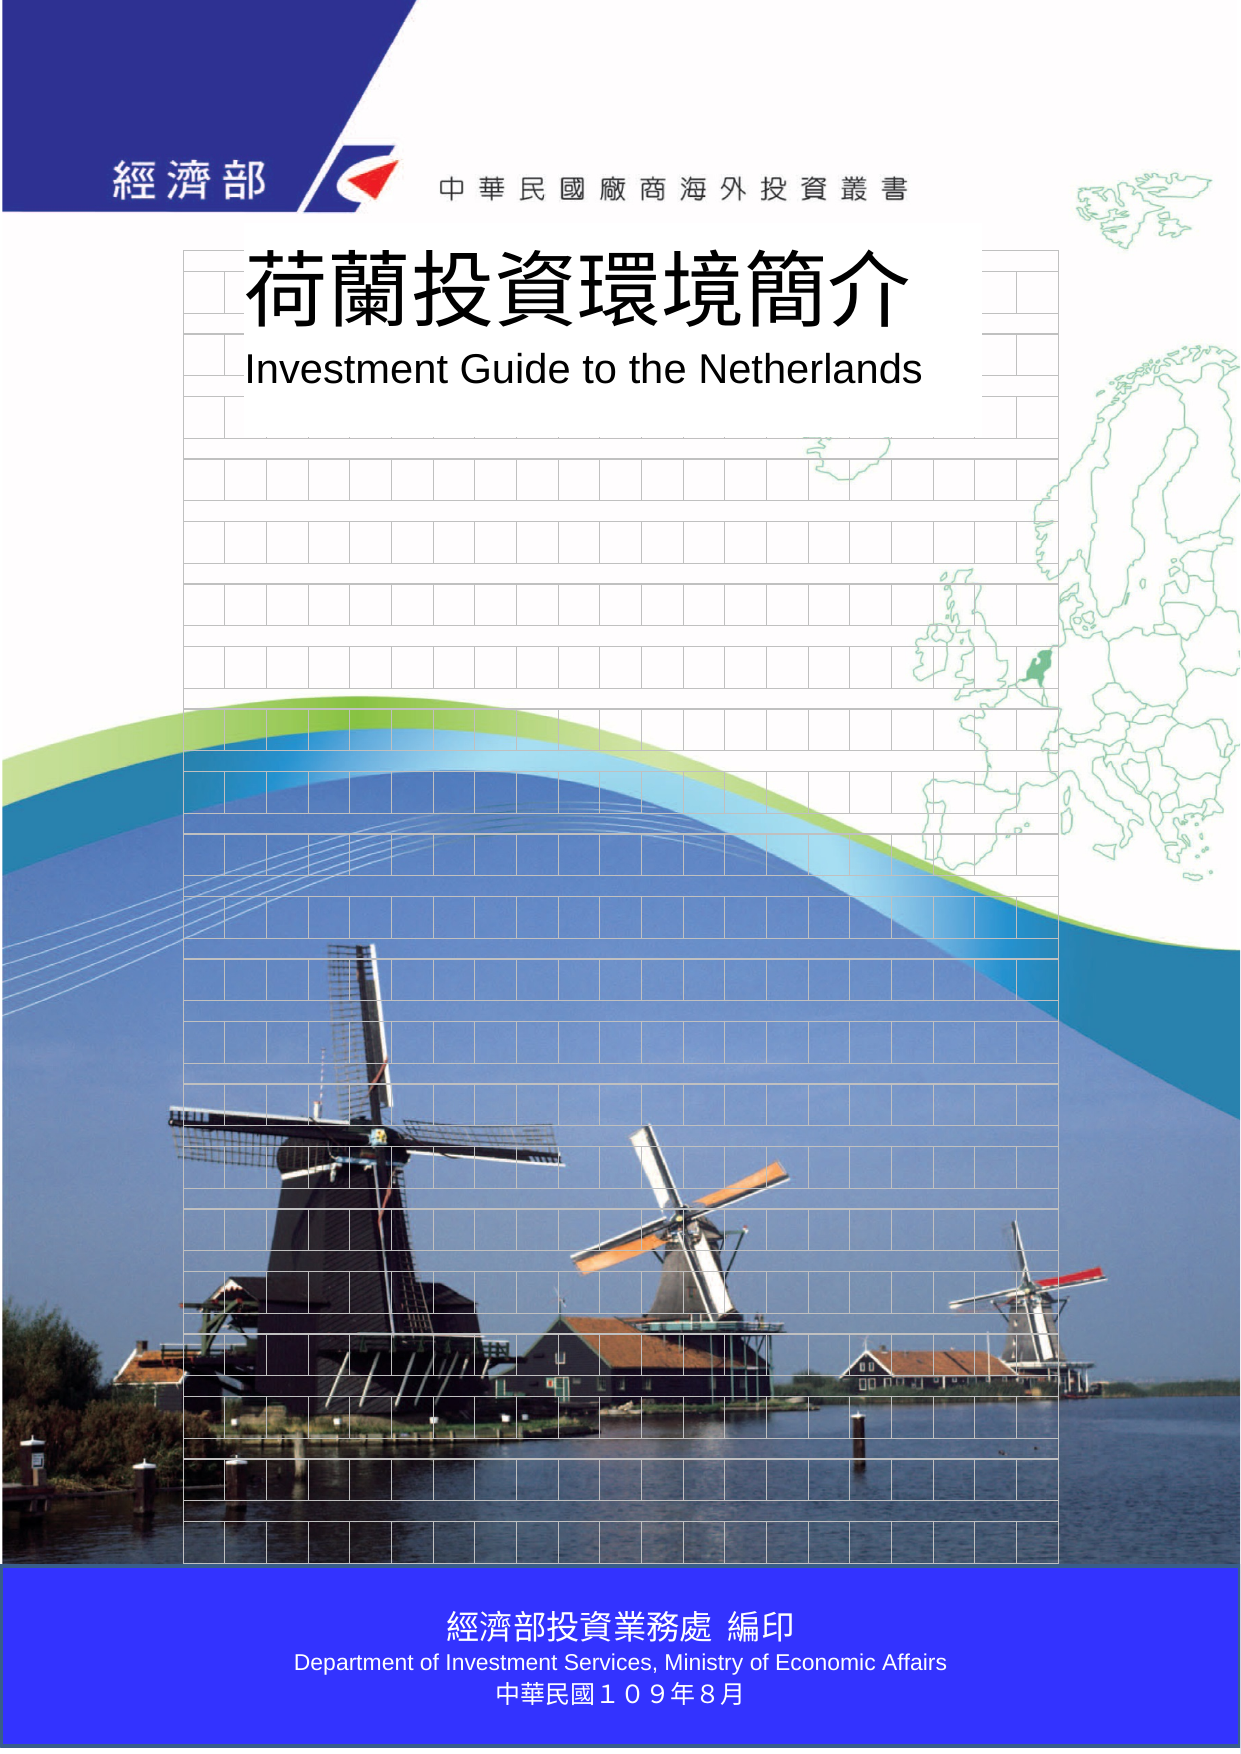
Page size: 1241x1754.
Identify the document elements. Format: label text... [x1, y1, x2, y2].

picture [184, 1251, 1058, 1271]
picture [225, 835, 266, 875]
picture [184, 1064, 1058, 1083]
picture [1017, 585, 1058, 625]
picture [975, 1210, 1016, 1250]
picture [434, 647, 474, 688]
picture [350, 1397, 391, 1438]
picture [642, 835, 683, 875]
picture [184, 1126, 1058, 1146]
picture [934, 585, 974, 625]
picture [309, 647, 349, 688]
picture [809, 1335, 849, 1375]
picture [559, 1147, 599, 1188]
picture [982, 376, 1058, 396]
picture [850, 460, 891, 500]
picture [434, 1397, 474, 1438]
picture [267, 897, 308, 938]
picture [892, 1460, 933, 1500]
picture [850, 1085, 891, 1125]
picture [684, 835, 724, 875]
picture [767, 1210, 808, 1250]
picture [975, 1272, 1016, 1313]
picture [767, 647, 808, 688]
picture [350, 647, 391, 688]
picture [934, 960, 974, 1000]
picture [184, 1189, 1058, 1208]
picture [559, 1335, 599, 1375]
picture [892, 772, 933, 813]
picture [1017, 1460, 1058, 1500]
picture [642, 960, 683, 1000]
picture [350, 1022, 391, 1063]
picture [809, 1022, 849, 1063]
picture [267, 710, 308, 750]
picture [350, 960, 391, 1000]
picture [934, 1085, 974, 1125]
picture [725, 1522, 766, 1563]
picture [725, 710, 766, 750]
picture [184, 1272, 224, 1313]
picture [475, 1147, 516, 1188]
picture [350, 1460, 391, 1500]
picture [517, 585, 558, 625]
picture [934, 1460, 974, 1500]
picture [225, 1335, 266, 1375]
picture [600, 772, 641, 813]
picture [267, 1335, 308, 1375]
picture [392, 960, 433, 1000]
picture [309, 1022, 349, 1063]
picture [517, 710, 558, 750]
picture [267, 1272, 308, 1313]
picture [517, 1085, 558, 1125]
picture [850, 710, 891, 750]
picture [184, 501, 1058, 521]
picture [725, 772, 766, 813]
picture [392, 1085, 433, 1125]
picture [767, 1335, 808, 1375]
picture [475, 1522, 516, 1563]
picture [434, 1460, 474, 1500]
picture [684, 710, 724, 750]
picture [975, 585, 1016, 625]
picture [725, 1210, 766, 1250]
picture [517, 460, 558, 500]
picture [1017, 1335, 1058, 1375]
picture [725, 647, 766, 688]
picture [975, 647, 1016, 688]
picture [600, 1147, 641, 1188]
picture [1017, 1210, 1058, 1250]
picture [1017, 397, 1058, 438]
picture [184, 751, 1058, 771]
picture [267, 585, 308, 625]
picture [642, 1460, 683, 1500]
picture [642, 1335, 683, 1375]
picture [684, 647, 724, 688]
picture [475, 1272, 516, 1313]
picture [975, 1335, 1016, 1375]
picture [184, 1522, 224, 1563]
picture [184, 960, 224, 1000]
picture [475, 710, 516, 750]
picture [809, 1272, 849, 1313]
picture [350, 772, 391, 813]
picture [267, 1147, 308, 1188]
picture [434, 897, 474, 938]
picture [225, 1022, 266, 1063]
picture [600, 1210, 641, 1250]
picture [642, 1522, 683, 1563]
picture [975, 1085, 1016, 1125]
picture [684, 585, 724, 625]
picture [850, 1460, 891, 1500]
picture [892, 1335, 933, 1375]
picture [309, 1335, 349, 1375]
picture [684, 960, 724, 1000]
picture [892, 960, 933, 1000]
picture [392, 1522, 433, 1563]
picture [184, 397, 224, 438]
picture [184, 814, 1058, 833]
picture [392, 1335, 433, 1375]
picture [892, 710, 933, 750]
picture [517, 522, 558, 563]
picture [475, 522, 516, 563]
picture [767, 1147, 808, 1188]
picture [725, 960, 766, 1000]
picture [184, 460, 224, 500]
picture [517, 1397, 558, 1438]
picture [767, 1272, 808, 1313]
picture [809, 772, 849, 813]
picture [392, 897, 433, 938]
picture [184, 1335, 224, 1375]
picture [309, 710, 349, 750]
picture [225, 1210, 266, 1250]
picture [850, 1397, 891, 1438]
picture [850, 1210, 891, 1250]
picture [350, 835, 391, 875]
picture [267, 522, 308, 563]
picture [225, 272, 244, 313]
picture [934, 710, 974, 750]
picture [725, 460, 766, 500]
picture [184, 626, 1058, 646]
picture [892, 1147, 933, 1188]
picture [267, 772, 308, 813]
picture [225, 1397, 266, 1438]
picture [475, 1397, 516, 1438]
picture [642, 1210, 683, 1250]
picture [350, 897, 391, 938]
picture [309, 1460, 349, 1500]
picture [892, 897, 933, 938]
picture [392, 1147, 433, 1188]
picture [267, 1397, 308, 1438]
picture [475, 1460, 516, 1500]
picture [975, 460, 1016, 500]
picture [684, 1272, 724, 1313]
picture [684, 1460, 724, 1500]
picture [225, 460, 266, 500]
picture [642, 1397, 683, 1438]
picture [975, 1022, 1016, 1063]
picture [475, 897, 516, 938]
picture [1017, 710, 1058, 750]
picture [600, 835, 641, 875]
picture [184, 1439, 1058, 1458]
picture [184, 1210, 224, 1250]
picture [725, 1335, 766, 1375]
picture [350, 1522, 391, 1563]
picture [267, 1085, 308, 1125]
picture [267, 835, 308, 875]
picture [392, 710, 433, 750]
picture [350, 1085, 391, 1125]
picture [517, 1272, 558, 1313]
picture [517, 1522, 558, 1563]
picture [184, 251, 244, 271]
picture [559, 647, 599, 688]
picture [184, 876, 1058, 896]
picture [975, 1522, 1016, 1563]
picture [559, 897, 599, 938]
picture [1017, 1022, 1058, 1063]
picture [1017, 1272, 1058, 1313]
picture [600, 710, 641, 750]
picture [684, 1022, 724, 1063]
picture [434, 460, 474, 500]
picture [184, 647, 224, 688]
picture [850, 1272, 891, 1313]
picture [184, 835, 224, 875]
picture [559, 960, 599, 1000]
picture [809, 835, 849, 875]
picture [517, 647, 558, 688]
picture [184, 376, 244, 396]
picture [767, 585, 808, 625]
picture [975, 960, 1016, 1000]
picture [392, 1210, 433, 1250]
picture [434, 772, 474, 813]
picture [850, 1522, 891, 1563]
picture [850, 1335, 891, 1375]
picture [982, 335, 1016, 375]
picture [767, 835, 808, 875]
picture [267, 1210, 308, 1250]
text 荷蘭投資環境簡介 [244, 223, 982, 344]
picture [184, 272, 224, 313]
picture [600, 647, 641, 688]
picture [809, 897, 849, 938]
picture [934, 1397, 974, 1438]
picture [600, 1397, 641, 1438]
picture [434, 835, 474, 875]
picture [642, 710, 683, 750]
picture [475, 1335, 516, 1375]
picture [975, 522, 1016, 563]
picture [1017, 835, 1058, 875]
picture [767, 522, 808, 563]
picture [767, 1397, 808, 1438]
picture [267, 1460, 308, 1500]
picture [475, 1022, 516, 1063]
picture [184, 1501, 1058, 1521]
picture [434, 960, 474, 1000]
picture [434, 1147, 474, 1188]
picture [850, 1147, 891, 1188]
picture [809, 1147, 849, 1188]
picture [434, 1272, 474, 1313]
picture [725, 585, 766, 625]
picture [309, 522, 349, 563]
picture [559, 710, 599, 750]
picture [184, 335, 224, 375]
picture [642, 585, 683, 625]
picture [267, 1522, 308, 1563]
picture [559, 1460, 599, 1500]
picture [934, 1210, 974, 1250]
picture [850, 835, 891, 875]
picture [559, 1085, 599, 1125]
picture [309, 460, 349, 500]
picture [892, 1022, 933, 1063]
picture [809, 522, 849, 563]
picture [309, 1147, 349, 1188]
picture [559, 1397, 599, 1438]
picture [892, 835, 933, 875]
picture [850, 647, 891, 688]
picture [184, 897, 224, 938]
picture [725, 1460, 766, 1500]
picture [850, 585, 891, 625]
picture [892, 1522, 933, 1563]
picture [434, 1522, 474, 1563]
picture [684, 522, 724, 563]
picture [1017, 272, 1058, 313]
picture [559, 460, 599, 500]
picture [1017, 1397, 1058, 1438]
picture [309, 897, 349, 938]
picture [309, 1210, 349, 1250]
picture [767, 1022, 808, 1063]
picture [475, 960, 516, 1000]
picture [809, 1210, 849, 1250]
picture [225, 1147, 266, 1188]
picture [350, 460, 391, 500]
picture [184, 689, 1058, 708]
picture [184, 1085, 224, 1125]
picture [559, 772, 599, 813]
picture [225, 710, 266, 750]
picture [559, 1522, 599, 1563]
picture [642, 1022, 683, 1063]
picture [184, 1001, 1058, 1021]
picture [975, 772, 1016, 813]
picture [1017, 460, 1058, 500]
picture [892, 1397, 933, 1438]
picture [934, 1522, 974, 1563]
picture [982, 251, 1058, 271]
picture [309, 1522, 349, 1563]
picture [600, 1522, 641, 1563]
picture [350, 585, 391, 625]
picture [767, 1522, 808, 1563]
picture [982, 314, 1058, 333]
picture [184, 1147, 224, 1188]
picture [475, 460, 516, 500]
picture [600, 1335, 641, 1375]
picture [267, 460, 308, 500]
picture [600, 1022, 641, 1063]
picture [600, 1272, 641, 1313]
picture [725, 897, 766, 938]
picture [850, 1022, 891, 1063]
picture [934, 772, 974, 813]
picture [184, 585, 224, 625]
picture [267, 647, 308, 688]
picture [309, 1272, 349, 1313]
picture [809, 460, 849, 500]
picture [475, 772, 516, 813]
picture [684, 897, 724, 938]
picture [309, 960, 349, 1000]
picture [1017, 897, 1058, 938]
picture [434, 1085, 474, 1125]
picture [475, 835, 516, 875]
picture [559, 1022, 599, 1063]
picture [475, 585, 516, 625]
picture [725, 1085, 766, 1125]
picture [982, 272, 1016, 313]
picture [517, 1147, 558, 1188]
picture [642, 1085, 683, 1125]
picture [225, 647, 266, 688]
picture [809, 1522, 849, 1563]
picture [767, 460, 808, 500]
picture [184, 939, 1058, 958]
picture [517, 1335, 558, 1375]
picture [600, 1460, 641, 1500]
picture [350, 1147, 391, 1188]
picture [1017, 1085, 1058, 1125]
picture [892, 1272, 933, 1313]
picture [309, 1397, 349, 1438]
picture [184, 314, 244, 333]
picture [309, 585, 349, 625]
picture [600, 585, 641, 625]
picture [642, 647, 683, 688]
picture [1017, 522, 1058, 563]
picture [767, 960, 808, 1000]
picture [517, 772, 558, 813]
picture [725, 1022, 766, 1063]
picture [1017, 1147, 1058, 1188]
picture [517, 897, 558, 938]
picture [475, 1085, 516, 1125]
picture [725, 1272, 766, 1313]
picture [600, 897, 641, 938]
picture [517, 960, 558, 1000]
picture [225, 585, 266, 625]
picture [600, 1085, 641, 1125]
picture [225, 1085, 266, 1125]
picture [517, 1022, 558, 1063]
picture [184, 1314, 1058, 1333]
picture [350, 522, 391, 563]
picture [434, 1335, 474, 1375]
picture [684, 772, 724, 813]
picture [850, 960, 891, 1000]
picture [1017, 1522, 1058, 1563]
picture [850, 897, 891, 938]
picture [892, 585, 933, 625]
picture [225, 1522, 266, 1563]
picture [684, 1522, 724, 1563]
picture [475, 647, 516, 688]
picture [2, 0, 1241, 1564]
picture [559, 522, 599, 563]
picture [642, 897, 683, 938]
picture [1017, 772, 1058, 813]
picture [934, 522, 974, 563]
picture [767, 1085, 808, 1125]
picture [184, 772, 224, 813]
picture [809, 647, 849, 688]
picture [559, 835, 599, 875]
picture [809, 960, 849, 1000]
picture [642, 522, 683, 563]
picture [850, 772, 891, 813]
picture [684, 1085, 724, 1125]
picture [309, 772, 349, 813]
picture [184, 710, 224, 750]
picture [892, 460, 933, 500]
picture [975, 710, 1016, 750]
picture [392, 585, 433, 625]
picture [934, 1147, 974, 1188]
picture [517, 1210, 558, 1250]
picture [725, 835, 766, 875]
picture [434, 710, 474, 750]
picture [934, 1022, 974, 1063]
picture [809, 1460, 849, 1500]
picture [267, 960, 308, 1000]
picture [184, 1397, 224, 1438]
picture [225, 335, 244, 375]
picture [559, 1210, 599, 1250]
picture [392, 1460, 433, 1500]
picture [1017, 335, 1058, 375]
picture [975, 1397, 1016, 1438]
picture [559, 585, 599, 625]
picture [392, 1272, 433, 1313]
picture [767, 772, 808, 813]
picture [225, 397, 266, 438]
picture [600, 460, 641, 500]
text Investment Guide to the Netherlands [244, 344, 982, 392]
picture [1017, 960, 1058, 1000]
picture [309, 1085, 349, 1125]
picture [975, 835, 1016, 875]
picture [475, 1210, 516, 1250]
picture [934, 835, 974, 875]
picture [350, 1335, 391, 1375]
picture [934, 897, 974, 938]
picture [392, 647, 433, 688]
picture [684, 1397, 724, 1438]
picture [434, 522, 474, 563]
picture [517, 1460, 558, 1500]
picture [225, 960, 266, 1000]
picture [1017, 647, 1058, 688]
picture [809, 710, 849, 750]
picture [309, 835, 349, 875]
picture [184, 1022, 224, 1063]
picture [767, 710, 808, 750]
picture [517, 835, 558, 875]
picture [184, 1460, 224, 1500]
picture [225, 897, 266, 938]
picture [684, 1335, 724, 1375]
picture [350, 710, 391, 750]
picture [684, 1210, 724, 1250]
picture [225, 522, 266, 563]
picture [392, 1397, 433, 1438]
picture [892, 522, 933, 563]
picture [392, 1022, 433, 1063]
picture [934, 460, 974, 500]
picture [184, 522, 224, 563]
picture [725, 1397, 766, 1438]
picture [392, 835, 433, 875]
picture [642, 772, 683, 813]
picture [392, 772, 433, 813]
picture [184, 1376, 1058, 1396]
picture [600, 522, 641, 563]
picture [434, 585, 474, 625]
picture [767, 897, 808, 938]
picture [809, 585, 849, 625]
picture [225, 772, 266, 813]
picture [975, 1147, 1016, 1188]
picture [225, 1460, 266, 1500]
picture [725, 522, 766, 563]
picture [934, 647, 974, 688]
picture [225, 1272, 266, 1313]
picture [684, 460, 724, 500]
picture [434, 1210, 474, 1250]
picture [684, 1147, 724, 1188]
picture [350, 1210, 391, 1250]
picture [184, 439, 1058, 458]
picture [892, 1210, 933, 1250]
picture [975, 1460, 1016, 1500]
picture [975, 397, 1016, 438]
picture [392, 522, 433, 563]
picture [642, 1272, 683, 1313]
picture [725, 1147, 766, 1188]
picture [809, 1085, 849, 1125]
picture [809, 1397, 849, 1438]
picture [392, 460, 433, 500]
picture [559, 1272, 599, 1313]
picture [184, 564, 1058, 583]
picture [600, 960, 641, 1000]
picture [850, 522, 891, 563]
picture [434, 1022, 474, 1063]
picture [350, 1272, 391, 1313]
picture [934, 1272, 974, 1313]
picture [975, 897, 1016, 938]
picture [892, 647, 933, 688]
picture [892, 1085, 933, 1125]
picture [642, 1147, 683, 1188]
picture [642, 460, 683, 500]
picture [767, 1460, 808, 1500]
picture [267, 1022, 308, 1063]
picture [934, 1335, 974, 1375]
